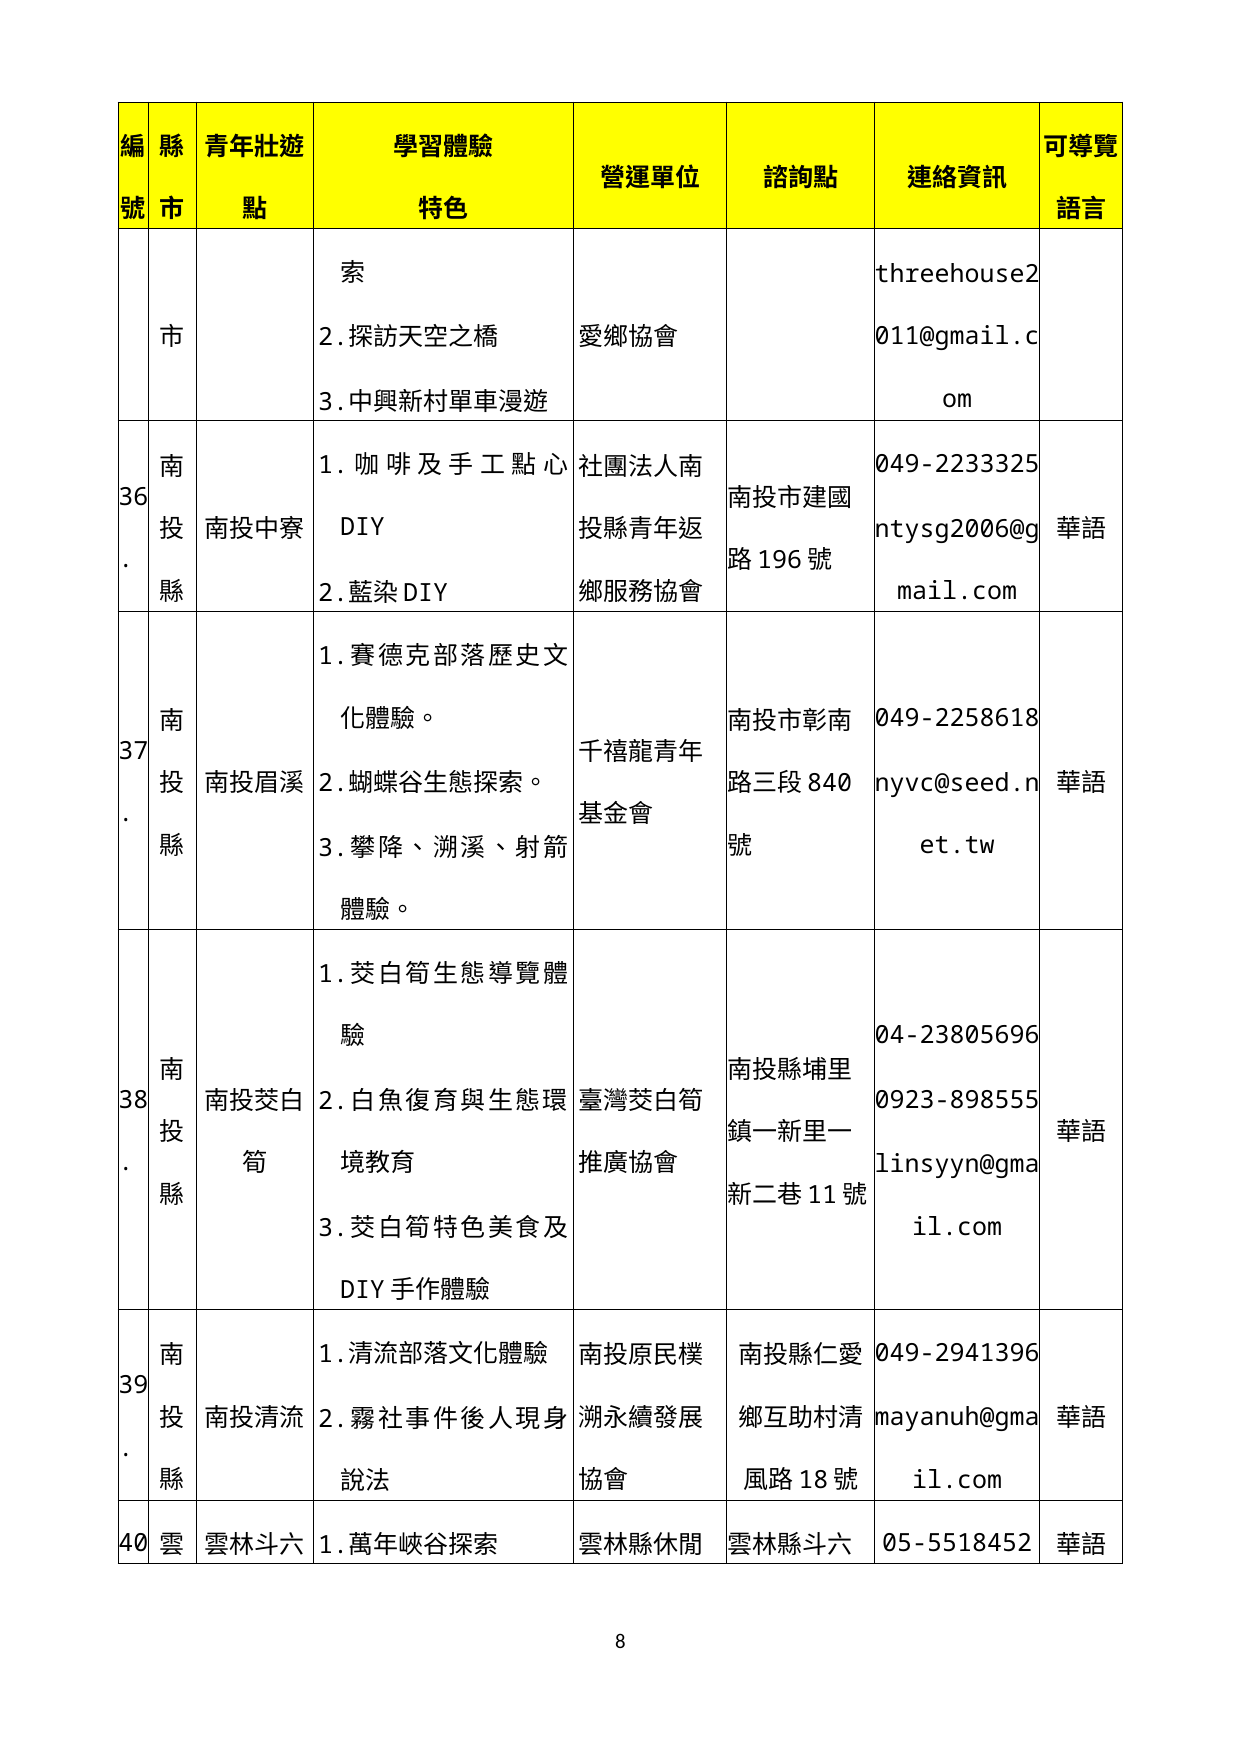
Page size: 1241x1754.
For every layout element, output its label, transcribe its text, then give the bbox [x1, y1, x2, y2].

table_cell 華語 [1040, 1501, 1122, 1563]
table_cell 南投原民樸溯永續發展協會 [574, 1310, 726, 1499]
table_cell 愛鄉協會 [574, 229, 726, 420]
table_cell [119, 1310, 148, 1499]
table_header 可導覽語言 [1040, 103, 1122, 228]
table_cell [1040, 229, 1122, 420]
table_cell 049-2258618 nyvc@seed.net.tw [875, 612, 1039, 929]
table_header 諮詢點 [727, 103, 874, 228]
table_cell threehouse2011@gmail.com [875, 229, 1039, 420]
table_cell 華語 [1040, 1310, 1122, 1499]
table_cell [119, 930, 148, 1309]
table_cell 千禧龍青年基金會 [574, 612, 726, 929]
table_cell 1.賽德克部落歷史文化體驗。 2.蝴蝶谷生態探索。 3.攀降、溯溪、射箭體驗。 [314, 612, 573, 929]
table_cell 1.咖啡及手工點心DIY 2.藍染DIY [314, 421, 573, 611]
table_cell 南投縣 [149, 612, 196, 929]
table_header 連絡資訊 [875, 103, 1039, 228]
table_cell 049-2233325 ntysg2006@gmail.com [875, 421, 1039, 611]
table_cell [119, 421, 148, 611]
table_header 學習體驗 特色 [314, 103, 573, 228]
table_cell 華語 [1040, 421, 1122, 611]
table_cell 南投中寮 [197, 421, 313, 611]
table_cell 社團法人南投縣青年返鄉服務協會 [574, 421, 726, 611]
table_cell 華語 [1040, 930, 1122, 1309]
table_cell 1.茭白筍生態導覽體驗 2.白魚復育與生態環境教育 3.茭白筍特色美食及DIY手作體驗 [314, 930, 573, 1309]
table_cell 南投市彰南路三段840號 [727, 612, 874, 929]
table_header 營運單位 [574, 103, 726, 228]
table_cell 南投縣 [149, 421, 196, 611]
table_cell [119, 612, 148, 929]
table_cell [727, 229, 874, 420]
table_header 縣市 [149, 103, 196, 228]
table_cell 南投縣 [149, 1310, 196, 1499]
table_cell 南投縣 [149, 930, 196, 1309]
table_cell 南投縣埔里鎮一新里一新二巷11號 [727, 930, 874, 1309]
table_cell [119, 229, 148, 420]
table_cell [122, 1537, 127, 1545]
table_cell 049-2941396 mayanuh@gmail.com [875, 1310, 1039, 1499]
table_cell 南投清流 [197, 1310, 313, 1499]
table_header 編號 [119, 103, 148, 228]
table_cell [119, 1501, 148, 1563]
table_cell 雲林斗六 [197, 1501, 313, 1563]
table_cell 05-5518452 [875, 1501, 1039, 1563]
table_cell [197, 229, 313, 420]
table_cell 南投市建國路196號 [727, 421, 874, 611]
table_cell 1.清流部落文化體驗 2.霧社事件後人現身說法 [314, 1310, 573, 1499]
table_cell 南投眉溪 [197, 612, 313, 929]
table_cell 南投茭白筍 [197, 930, 313, 1309]
table_cell 雲林縣斗六 [727, 1501, 874, 1563]
table_cell 索 2.探訪天空之橋 3.中興新村單車漫遊 [314, 229, 573, 420]
table_cell 1.萬年峽谷探索 [314, 1501, 573, 1563]
table_cell 04-23805696 0923-898555 linsyyn@gmail.com [875, 930, 1039, 1309]
table_cell 市 [149, 229, 196, 420]
table_cell 南投縣仁愛鄉互助村清風路18號 [727, 1310, 874, 1499]
table_cell 雲 [149, 1501, 196, 1563]
table_cell 雲林縣休閒 [574, 1501, 726, 1563]
table_cell 華語 [1040, 612, 1122, 929]
table_header 青年壯遊點 [197, 103, 313, 228]
table_cell 臺灣茭白筍推廣協會 [574, 930, 726, 1309]
